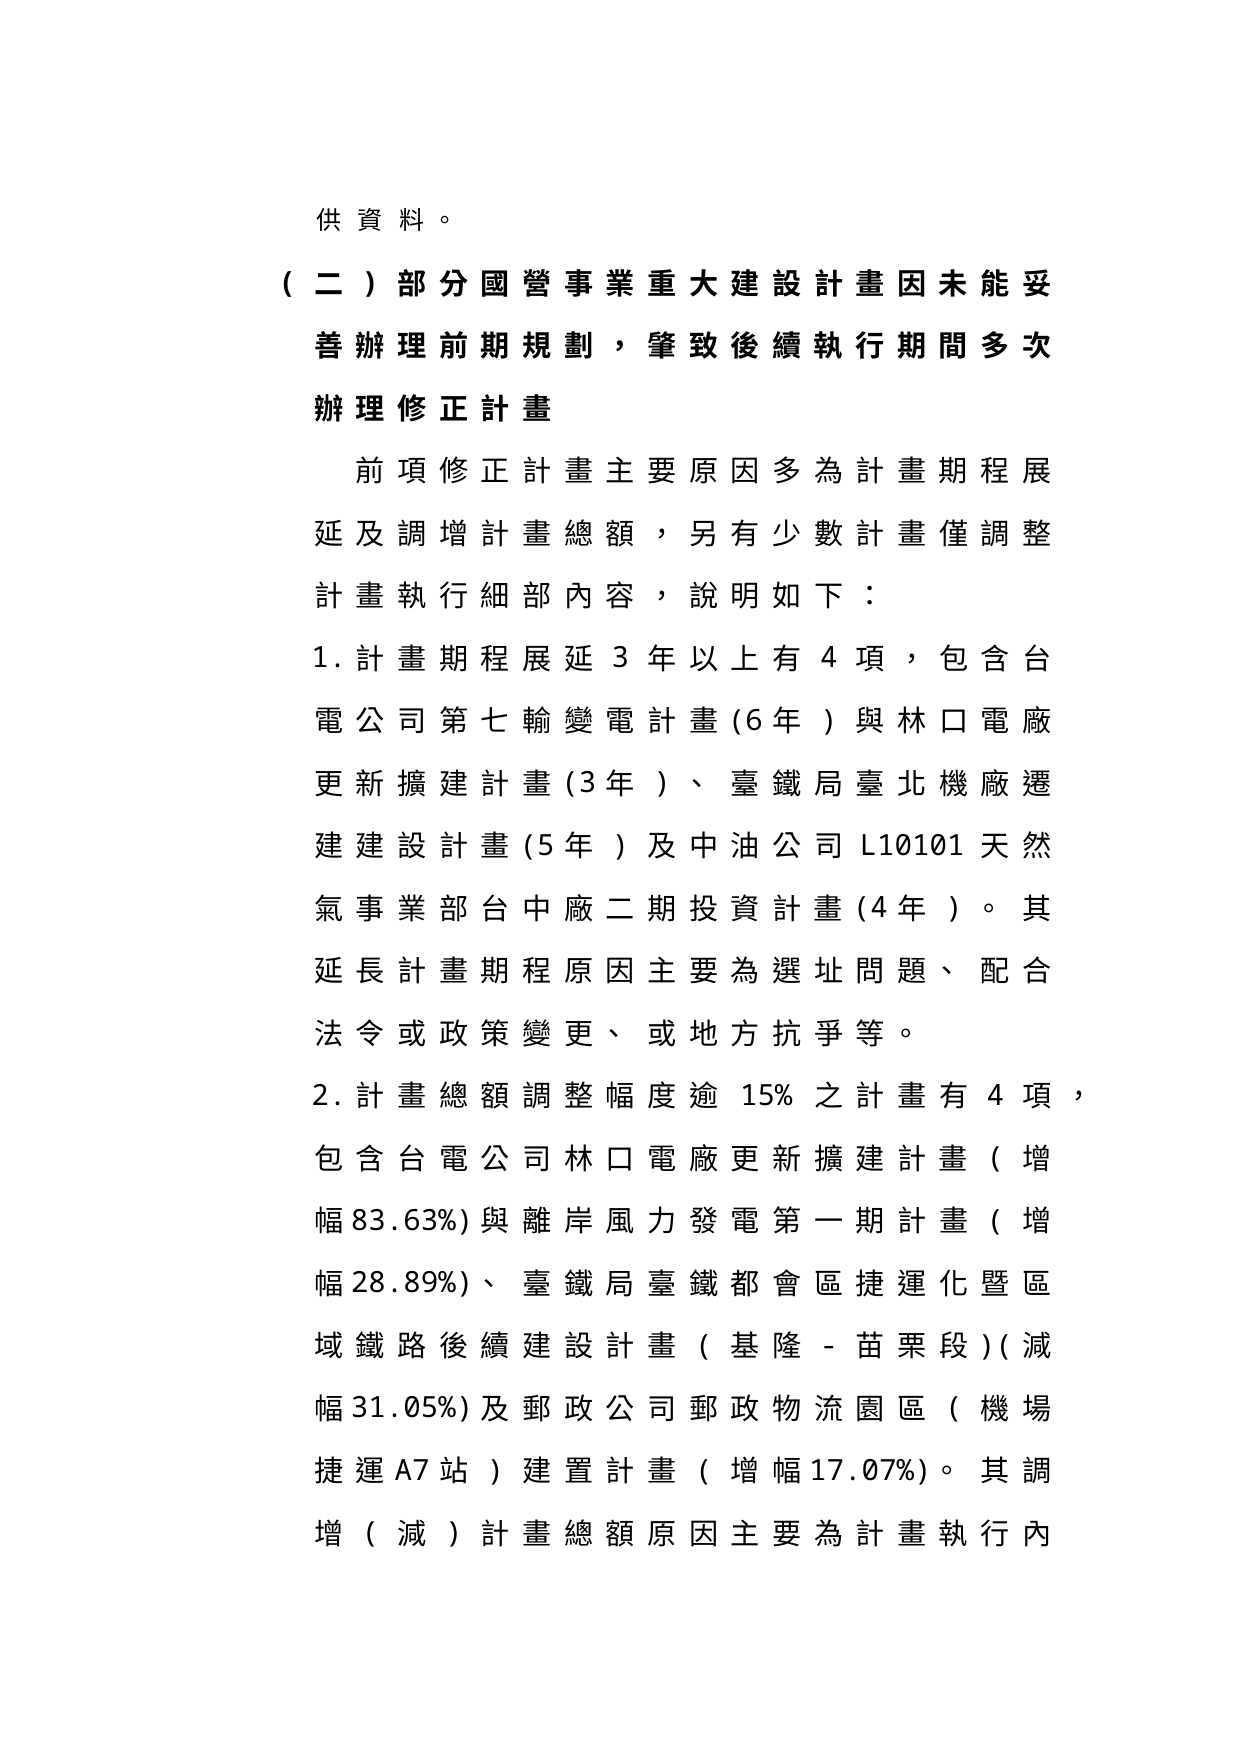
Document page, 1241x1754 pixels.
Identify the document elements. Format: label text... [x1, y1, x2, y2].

text 1.計畫期程展延3年以上有4項，包含台電公司第七輸變電計畫(6年)與林口電廠更新擴建計畫(3年)、臺鐵局臺北機廠遷建建設計畫(5年)及中油公司L10101天然氣事業部台中廠二期投資計畫(4年)。其延長計畫期程原因主要為選址問題、配合法令或政策變更、或地方抗爭等。 [271, 615, 1058, 1052]
text 供資料。 [185, 177, 1058, 240]
text 2.計畫總額調整幅度逾15%之計畫有4項，包含台電公司林口電廠更新擴建計畫(增幅83.63%)與離岸風力發電第一期計畫(增幅28.89%)、臺鐵局臺鐵都會區捷運化暨區域鐵路後續建設計畫(基隆-苗栗段)(減幅31.05%)及郵政公司郵政物流園區(機場捷運A7站)建置計畫(增幅17.07%)。其調增(減)計畫總額原因主要為計畫執行內容變更及原估列預算不足等。 [271, 1052, 1058, 1552]
text (二)部分國營事業重大建設計畫因未能妥善辦理前期規劃，肇致後續執行期間多次辦理修正計畫 [242, 240, 1058, 427]
text 前項修正計畫主要原因多為計畫期程展延及調增計畫總額，另有少數計畫僅調整計畫執行細部內容，說明如下： [271, 427, 1058, 615]
